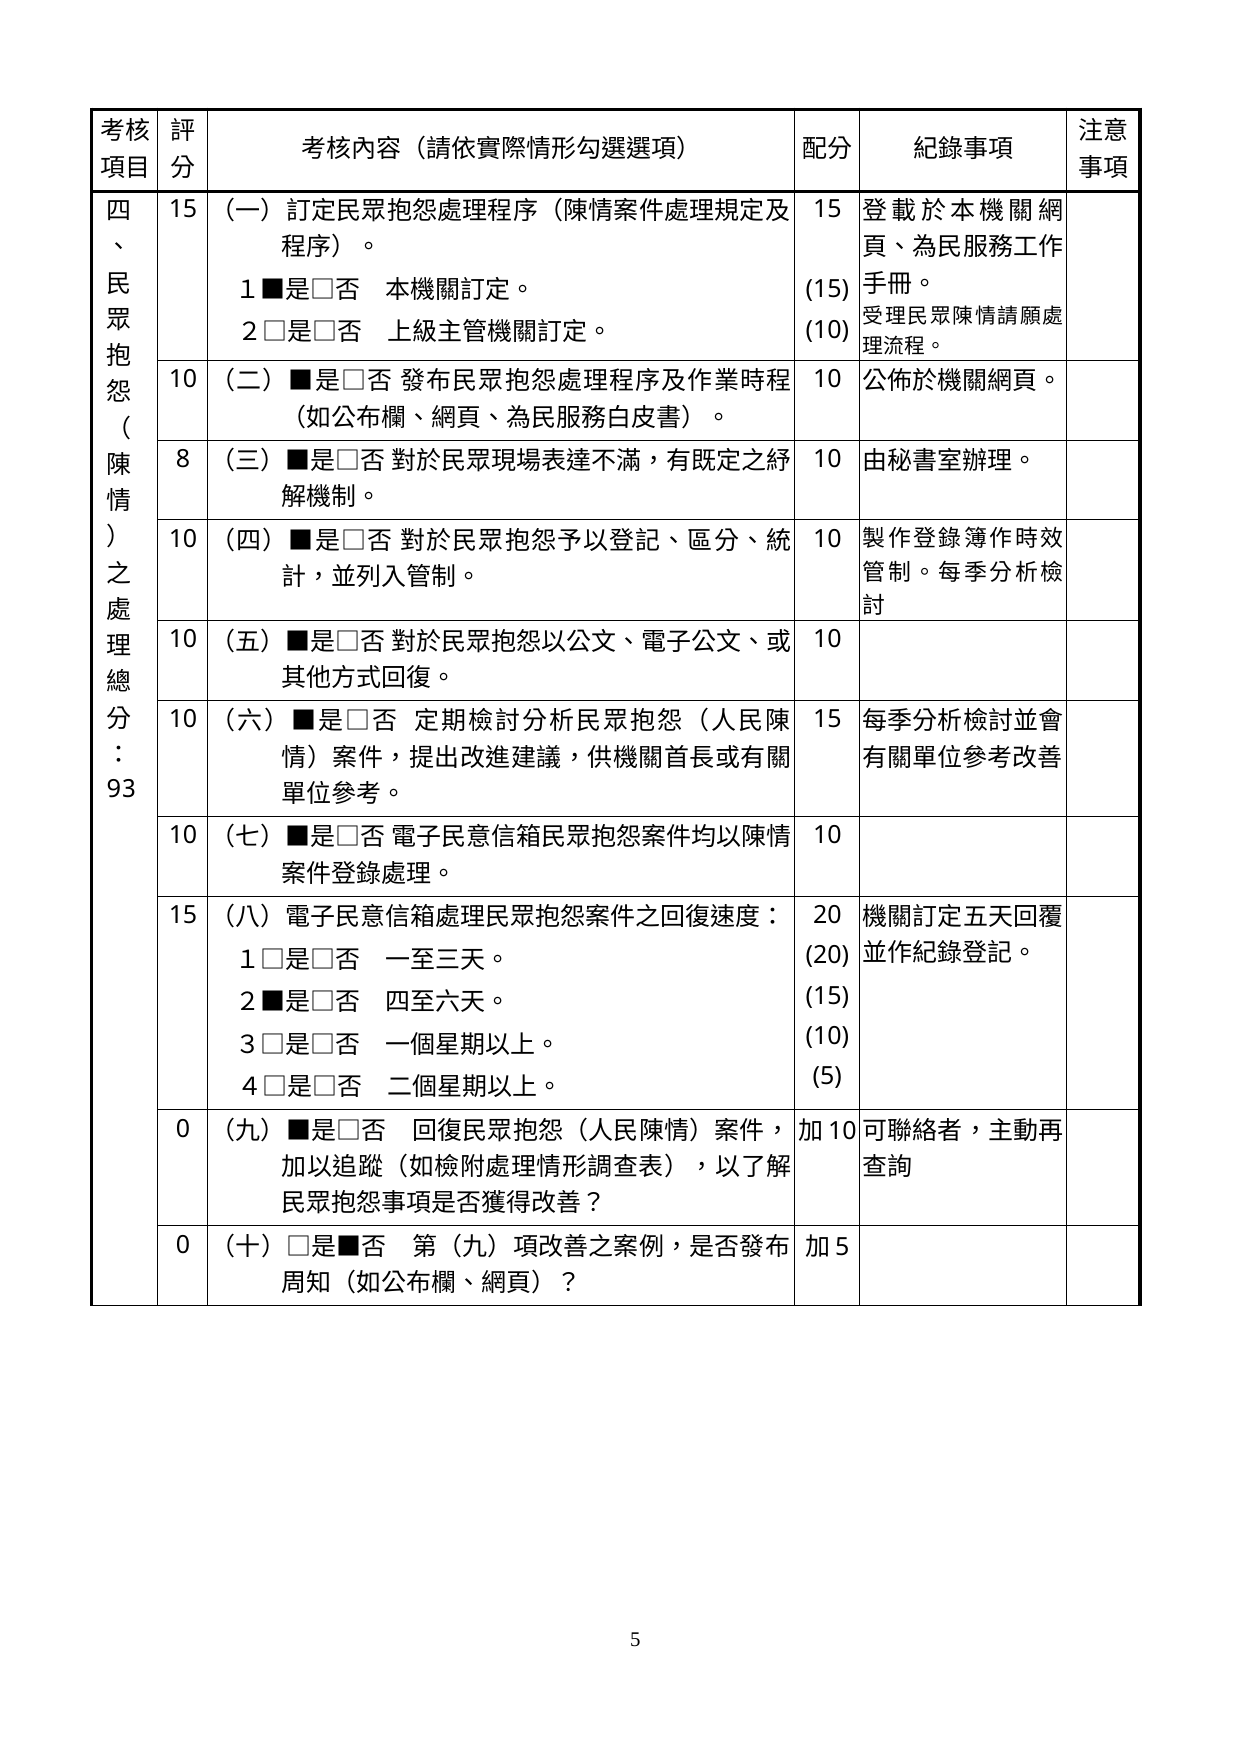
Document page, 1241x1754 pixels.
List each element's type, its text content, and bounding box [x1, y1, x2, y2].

table_cell （九）■是□否 回復民眾抱怨（人民陳情）案件，加以追蹤（如檢附處理情形調查表），以了解民眾抱怨事項是否獲得改善？ [208, 1110, 794, 1225]
table_cell 0 [158, 1226, 207, 1305]
table_cell 加5 [795, 1226, 859, 1305]
table_cell 四、民眾抱怨（陳情）之處理 總分：93 [93, 193, 157, 1305]
table_cell （五）■是□否 對於民眾抱怨以公文、電子公文、或其他方式回復。 [208, 621, 794, 700]
table_cell 公佈於機關網頁。 [860, 361, 1066, 439]
table_cell 15 [158, 193, 207, 360]
table_cell 20 (20) (15) (10) (5) [795, 897, 859, 1109]
table_cell [860, 817, 1066, 896]
table_cell 10 [158, 701, 207, 816]
table_cell [1067, 193, 1138, 360]
table_cell 10 [158, 817, 207, 896]
table_cell [1067, 817, 1138, 896]
table_cell 10 [795, 441, 859, 519]
table_header 評分 [158, 111, 207, 189]
table_cell （八）電子民意信箱處理民眾抱怨案件之回復速度： １□是□否 一至三天。 ２■是□否 四至六天。 ３□是□否 一個星期以上。 ４□是□否 二個星期以上。 [208, 897, 794, 1109]
table_cell 每季分析檢討並會有關單位參考改善 [860, 701, 1066, 816]
table_cell （一）訂定民眾抱怨處理程序（陳情案件處理規定及程序）。 １■是□否 本機關訂定。 ２□是□否 上級主管機關訂定。 [208, 193, 794, 360]
table_cell 加10 [795, 1110, 859, 1225]
table_header 注意事項 [1067, 111, 1138, 189]
table_cell [860, 1226, 1066, 1305]
table_cell 10 [795, 621, 859, 700]
table_cell （七）■是□否 電子民意信箱民眾抱怨案件均以陳情案件登錄處理。 [208, 817, 794, 896]
table_cell （六）■是□否 定期檢討分析民眾抱怨（人民陳情）案件，提出改進建議，供機關首長或有關單位參考。 [208, 701, 794, 816]
table_cell 10 [158, 361, 207, 439]
table_cell [860, 621, 1066, 700]
table_header 配分 [795, 111, 859, 189]
table_cell 製作登錄簿作時效管制。每季分析檢討 [860, 520, 1066, 620]
table_cell （二）■是□否 發布民眾抱怨處理程序及作業時程（如公布欄、網頁、為民服務白皮書）。 [208, 361, 794, 439]
table_cell [1067, 520, 1138, 620]
table_cell [1067, 701, 1138, 816]
table_header 考核項目 [93, 111, 157, 189]
table_cell （三）■是□否 對於民眾現場表達不滿，有既定之紓解機制。 [208, 441, 794, 519]
table_header 考核內容（請依實際情形勾選選項） [208, 111, 794, 189]
table_cell （四）■是□否 對於民眾抱怨予以登記、區分、統計，並列入管制。 [208, 520, 794, 620]
table_header 紀錄事項 [860, 111, 1066, 189]
table_cell 10 [795, 817, 859, 896]
table_cell 10 [795, 520, 859, 620]
table_cell 15 [158, 897, 207, 1109]
table_cell 可聯絡者，主動再查詢 [860, 1110, 1066, 1225]
table_cell [1067, 441, 1138, 519]
table_cell [1067, 621, 1138, 700]
table_cell [1067, 1226, 1138, 1305]
table_cell 10 [158, 520, 207, 620]
table_cell 0 [158, 1110, 207, 1225]
table_cell 15 [795, 701, 859, 816]
table_cell 10 [795, 361, 859, 439]
table_cell [1067, 897, 1138, 1109]
table_cell （十）□是■否 第（九）項改善之案例，是否發布周知（如公布欄、網頁）？ [208, 1226, 794, 1305]
table_cell 機關訂定五天回覆並作紀錄登記。 [860, 897, 1066, 1109]
table_cell 登載於本機關網頁、為民服務工作手冊。 受理民眾陳情請願處理流程。 [860, 193, 1066, 360]
table_cell [1067, 1110, 1138, 1225]
table_cell 由秘書室辦理。 [860, 441, 1066, 519]
table_cell 15 (15) (10) [795, 193, 859, 360]
table_cell [1067, 361, 1138, 439]
table_cell 8 [158, 441, 207, 519]
table_cell 10 [158, 621, 207, 700]
